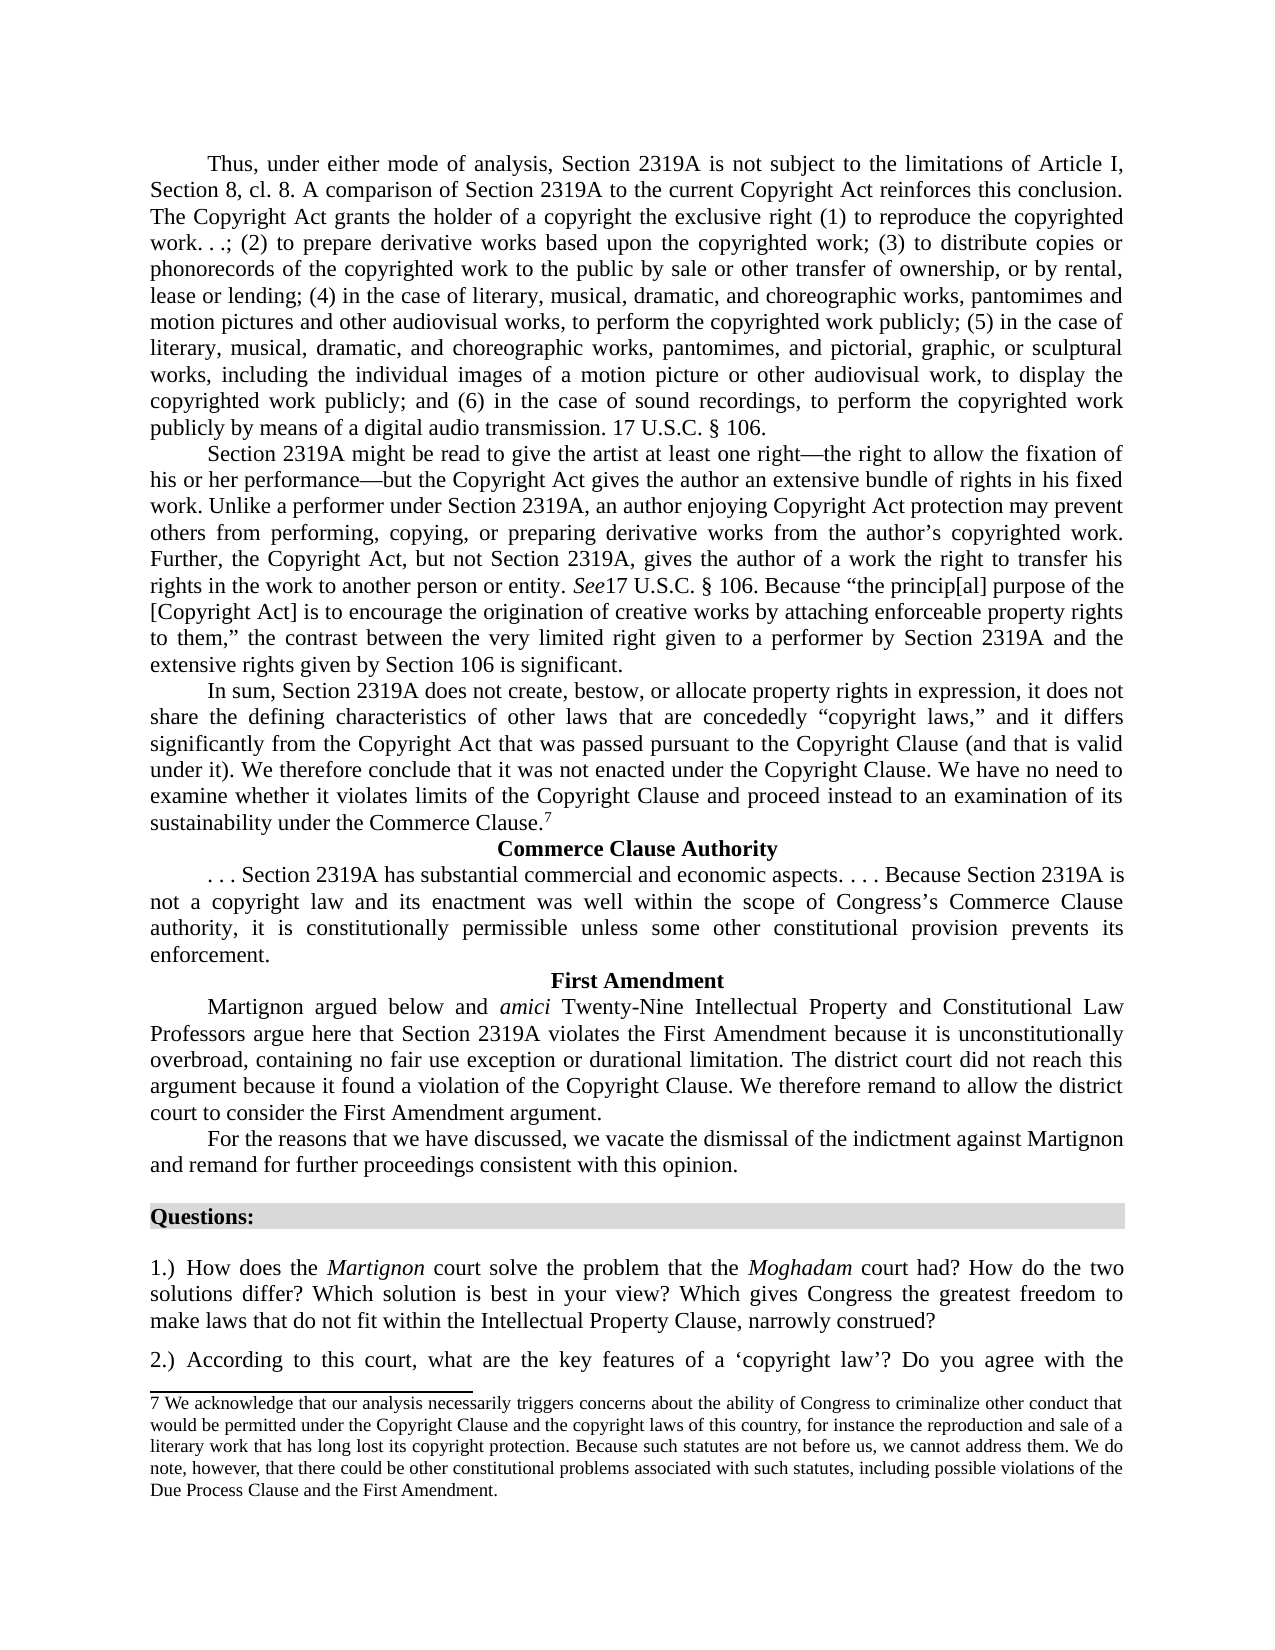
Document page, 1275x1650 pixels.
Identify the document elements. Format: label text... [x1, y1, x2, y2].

text Section 2319A might be read to give the artist at least one right—the right to allow the fixation of his or her performance—but the Copyright Act gives the author an extensive bundle of rights in his fixed work. Unlike a performer under Section 2319A, an author enjoying Copyright Act protection may prevent others from performing, copying, or preparing derivative works from the author’s copyrighted work. Further, the Copyright Act, but not Section 2319A, gives the author of a work the right to transfer his rights in the work to another person or entity. See17 U.S.C. § 106. Because “the princip[al] purpose of the [Copyright Act] is to encourage the origination of creative works by attaching enforceable property rights to them,” the contrast between the very limited right given to a performer by Section 2319A and the extensive rights given by Section 106 is significant. [150, 440, 1125, 677]
text Thus, under either mode of analysis, Section 2319A is not subject to the limitations of Article I, Section 8, cl. 8. A comparison of Section 2319A to the current Copyright Act reinforces this conclusion. The Copyright Act grants the holder of a copyright the exclusive right (1) to reproduce the copyrighted work. . .; (2) to prepare derivative works based upon the copyrighted work; (3) to distribute copies or phonorecords of the copyrighted work to the public by sale or other transfer of ownership, or by rental, lease or lending; (4) in the case of literary, musical, dramatic, and choreographic works, pantomimes and motion pictures and other audiovisual works, to perform the copyrighted work publicly; (5) in the case of literary, musical, dramatic, and choreographic works, pantomimes, and pictorial, graphic, or sculptural works, including the individual images of a motion picture or other audiovisual work, to display the copyrighted work publicly; and (6) in the case of sound recordings, to perform the copyrighted work publicly by means of a digital audio transmission. 17 U.S.C. § 106. [150, 150, 1125, 440]
text In sum, Section 2319A does not create, bestow, or allocate property rights in expression, it does not share the defining characteristics of other laws that are concededly “copyright laws,” and it differs significantly from the Copyright Act that was passed pursuant to the Copyright Clause (and that is valid under it). We therefore conclude that it was not enacted under the Copyright Clause. We have no need to examine whether it violates limits of the Copyright Clause and proceed instead to an examination of its sustainability under the Commerce Clause. [150, 677, 1125, 835]
text 2.) According to this court, what are the key features of a ‘copyright law’? Do you agree with the [150, 1346, 1125, 1372]
text We acknowledge that our analysis necessarily triggers concerns about the ability of Congress to criminalize other conduct that would be permitted under the Copyright Clause and the copyright laws of this country, for instance the reproduction and sale of a literary work that has long lost its copyright protection. Because such statutes are not before us, we cannot address them. We do note, however, that there could be other constitutional problems associated with such statutes, including possible violations of the Due Process Clause and the First Amendment. [150, 1392, 1125, 1500]
text Martignon argued below and amici Twenty-Nine Intellectual Property and Constitutional Law Professors argue here that Section 2319A violates the First Amendment because it is unconstitutionally overbroad, containing no fair use exception or durational limitation. The district court did not reach this argument because it found a violation of the Copyright Clause. We therefore remand to allow the district court to consider the First Amendment argument. [150, 993, 1125, 1125]
text Questions: [150, 1203, 1125, 1229]
text Commerce Clause Authority [150, 835, 1125, 862]
text First Amendment [150, 967, 1125, 993]
text For the reasons that we have discussed, we vacate the dismissal of the indictment against Martignon and remand for further proceedings consistent with this opinion. [150, 1125, 1125, 1178]
text 1.) How does the Martignon court solve the problem that the Moghadam court had? How do the two solutions differ? Which solution is best in your view? Which gives Congress the greatest freedom to make laws that do not fit within the Intellectual Prop­erty Clause, narrowly construed? [150, 1254, 1125, 1333]
text . . . Section 2319A has substantial commercial and economic aspects. . . . Because Section 2319A is not a copyright law and its enactment was well within the scope of Congress’s Commerce Clause authority, it is constitutionally permissible unless some other constitutional provision prevents its enforcement. [150, 862, 1125, 967]
